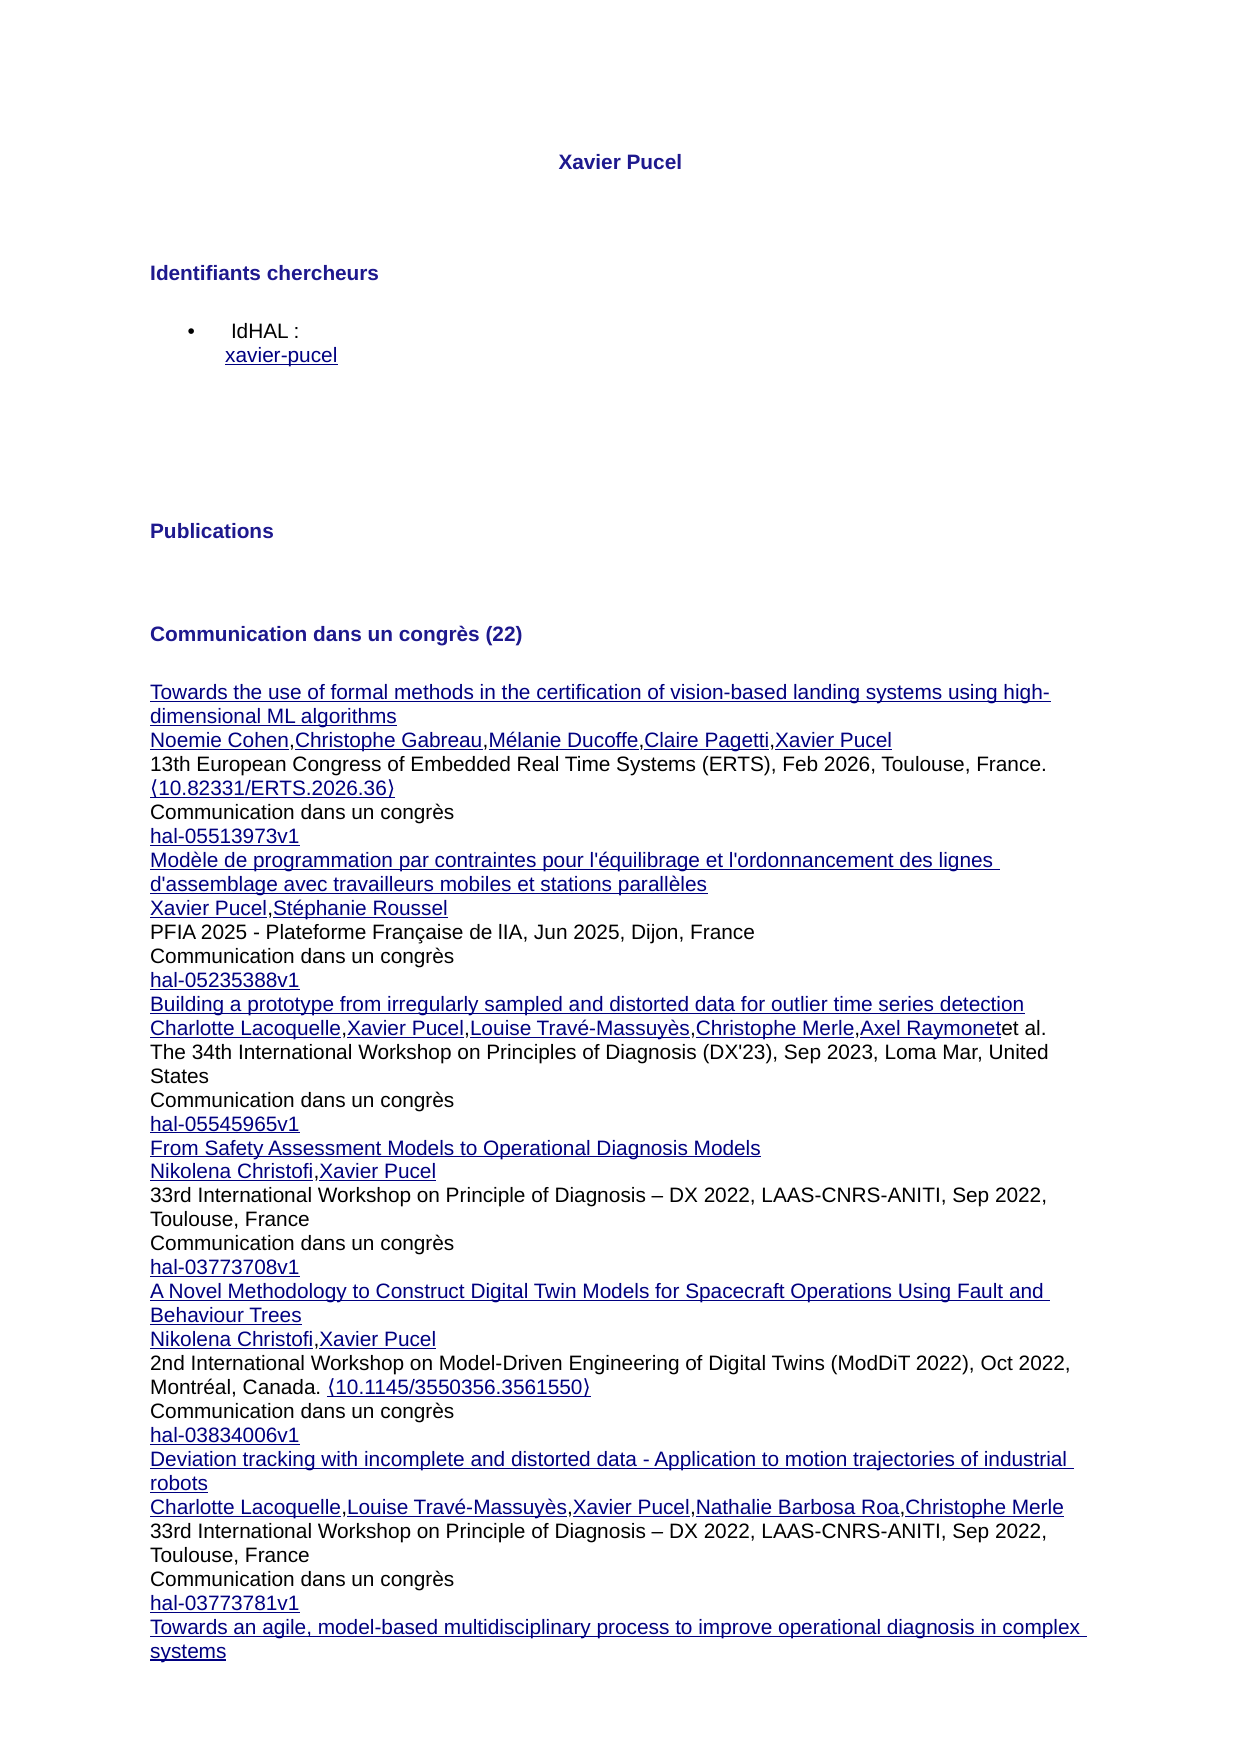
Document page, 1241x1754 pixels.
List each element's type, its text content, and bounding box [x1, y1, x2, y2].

table_header Towards the use of formal methods in the certification of vision-based landing systems using high-dimensional ML algorithms Noemie Cohen,Christophe Gabreau,Mélanie Ducoffe,Claire Pagetti,Xavier Pucel 13th European Congress of Embedded Real Time Systems (ERTS), Feb 2026, Toulouse, France. ⟨10.82331/ERTS.2026.36⟩ Communication dans un congrès hal-05513973v1 [150, 680, 1090, 848]
table_cell From Safety Assessment Models to Operational Diagnosis Models Nikolena Christofi,Xavier Pucel 33rd International Workshop on Principle of Diagnosis – DX 2022, LAAS-CNRS-ANITI, Sep 2022, Toulouse, France Communication dans un congrès hal-03773708v1 [150, 1135, 1090, 1279]
table_cell Building a prototype from irregularly sampled and distorted data for outlier time series detection Charlotte Lacoquelle,Xavier Pucel,Louise Travé-Massuyès,Christophe Merle,Axel Raymonetet al. The 34th International Workshop on Principles of Diagnosis (DX'23), Sep 2023, Loma Mar, United States Communication dans un congrès hal-05545965v1 [150, 992, 1090, 1135]
subtitle Communication dans un congrès (22) [150, 622, 1090, 646]
table_cell Modèle de programmation par contraintes pour l'équilibrage et l'ordonnancement des lignes d'assemblage avec travailleurs mobiles et stations parallèles Xavier Pucel,Stéphanie Roussel PFIA 2025 - Plateforme Française de lIA, Jun 2025, Dijon, France Communication dans un congrès hal-05235388v1 [150, 848, 1090, 992]
table_cell Towards an agile, model-based multidisciplinary process to improve operational diagnosis in complex systems [150, 1615, 1090, 1662]
list xavier-pucel [187, 343, 1090, 367]
subtitle Identifiants chercheurs [150, 260, 1090, 284]
table_cell A Novel Methodology to Construct Digital Twin Models for Spacecraft Operations Using Fault and Behaviour Trees Nikolena Christofi,Xavier Pucel 2nd International Workshop on Model-Driven Engineering of Digital Twins (ModDiT 2022), Oct 2022, Montréal, Canada. ⟨10.1145/3550356.3561550⟩ Communication dans un congrès hal-03834006v1 [150, 1279, 1090, 1447]
list IdHAL : [187, 319, 1090, 343]
table_cell Deviation tracking with incomplete and distorted data - Application to motion trajectories of industrial robots Charlotte Lacoquelle,Louise Travé-Massuyès,Xavier Pucel,Nathalie Barbosa Roa,Christophe Merle 33rd International Workshop on Principle of Diagnosis – DX 2022, LAAS-CNRS-ANITI, Sep 2022, Toulouse, France Communication dans un congrès hal-03773781v1 [150, 1447, 1090, 1614]
subtitle Publications [150, 519, 1090, 543]
subtitle Xavier Pucel [150, 150, 1090, 174]
